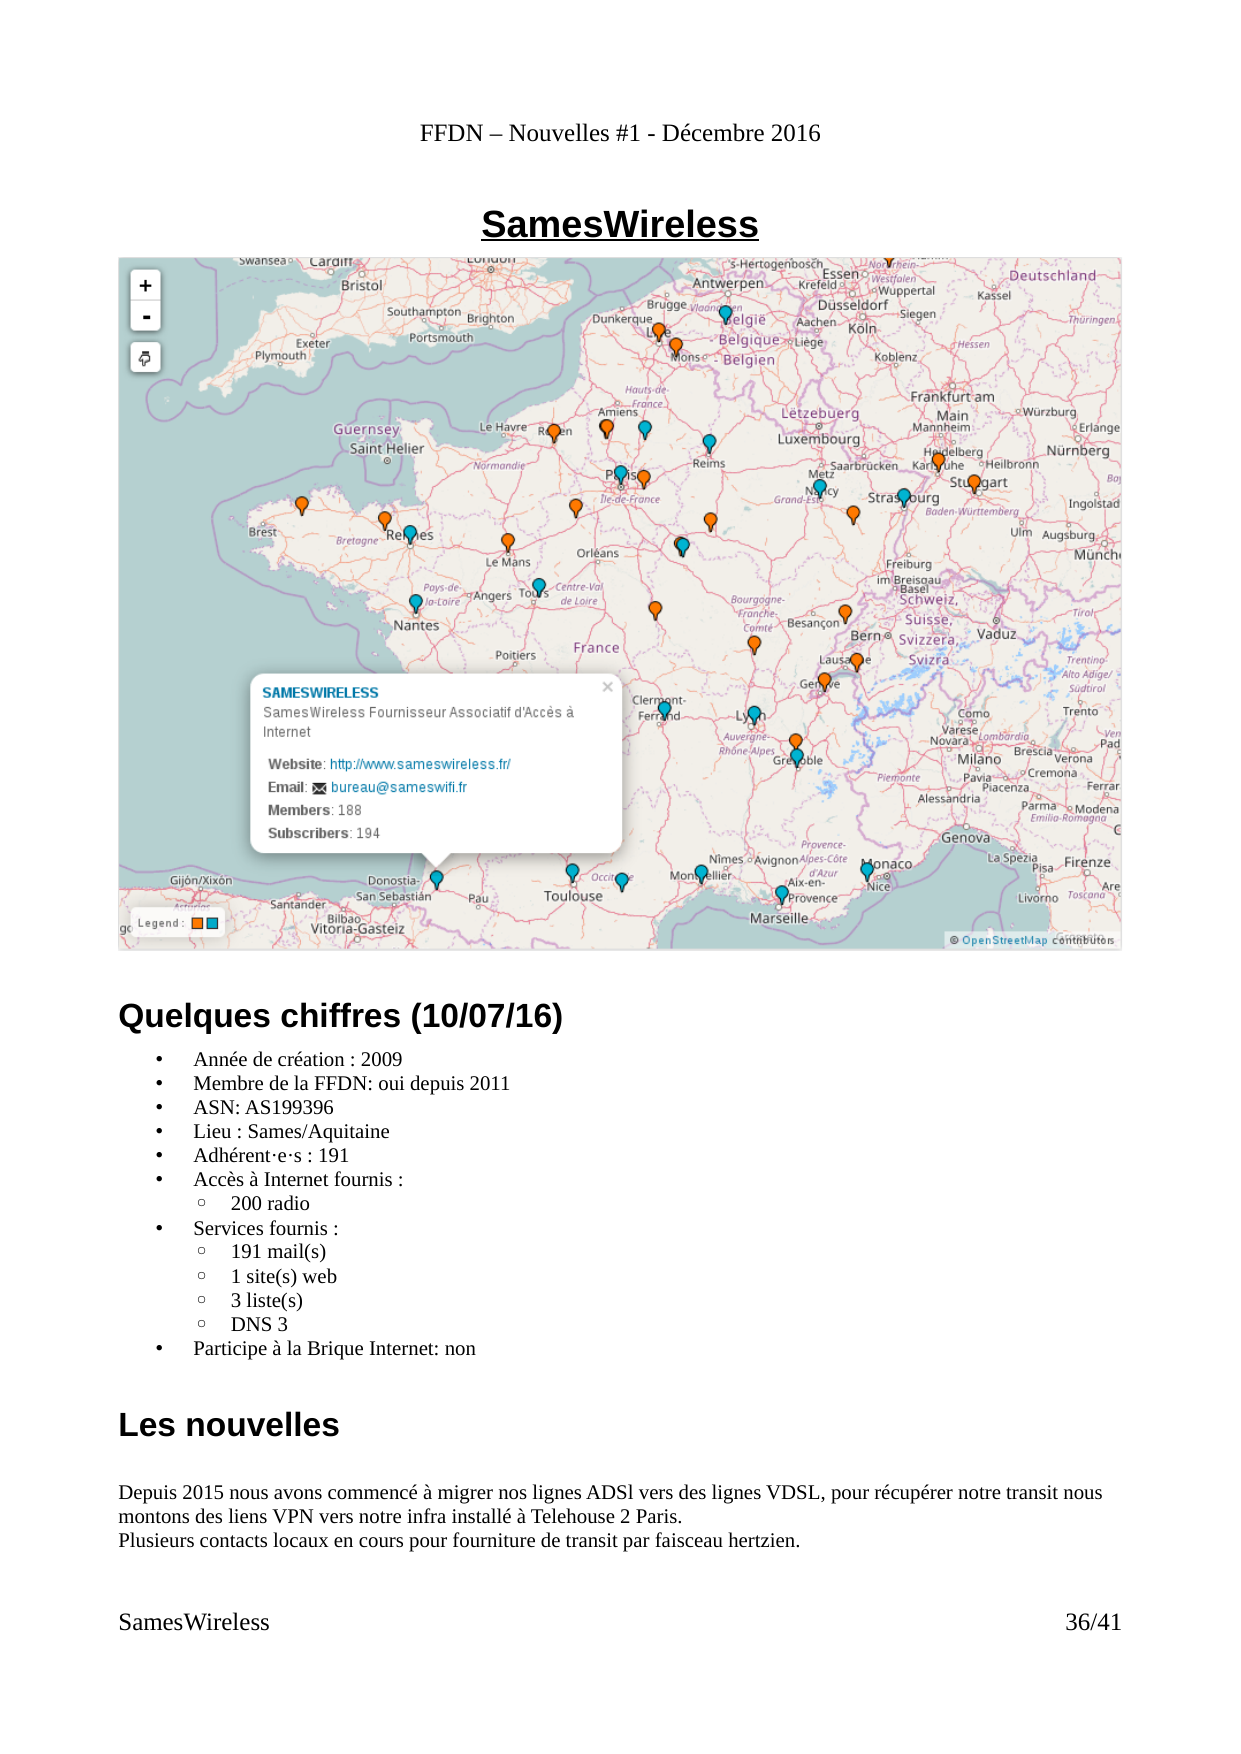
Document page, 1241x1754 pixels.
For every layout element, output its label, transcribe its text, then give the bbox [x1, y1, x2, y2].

list DNS 3 [193, 1312, 1122, 1336]
subtitle Les nouvelles [118, 1405, 1122, 1443]
list Lieu : Sames/Aquitaine [156, 1119, 1122, 1143]
list Services fournis : [156, 1215, 1122, 1239]
picture [118, 257, 1123, 951]
list Année de création : 2009 [156, 1047, 1122, 1071]
text Depuis 2015 nous avons commencé à migrer nos lignes ADSl vers des lignes VDSL, pour récupérer notre transit nous montons des liens VPN vers notre infra installé à Telehouse 2 Paris. [118, 1480, 1122, 1528]
list Accès à Internet fournis : [156, 1167, 1122, 1191]
text Plusieurs contacts locaux en cours pour fourniture de transit par faisceau hertzien. [118, 1528, 1122, 1552]
list Membre de la FFDN: oui depuis 2011 [156, 1071, 1122, 1095]
list 200 radio [193, 1191, 1122, 1215]
list 3 liste(s) [193, 1288, 1122, 1312]
list Participe à la Brique Internet: non [156, 1336, 1122, 1360]
list 191 mail(s) [193, 1239, 1122, 1263]
subtitle Quelques chiffres (10/07/16) [118, 996, 1122, 1034]
list Adhérent·e·s : 191 [156, 1143, 1122, 1167]
list 1 site(s) web [193, 1263, 1122, 1288]
list ASN: AS199396 [156, 1095, 1122, 1119]
subtitle SamesWireless [118, 201, 1122, 245]
